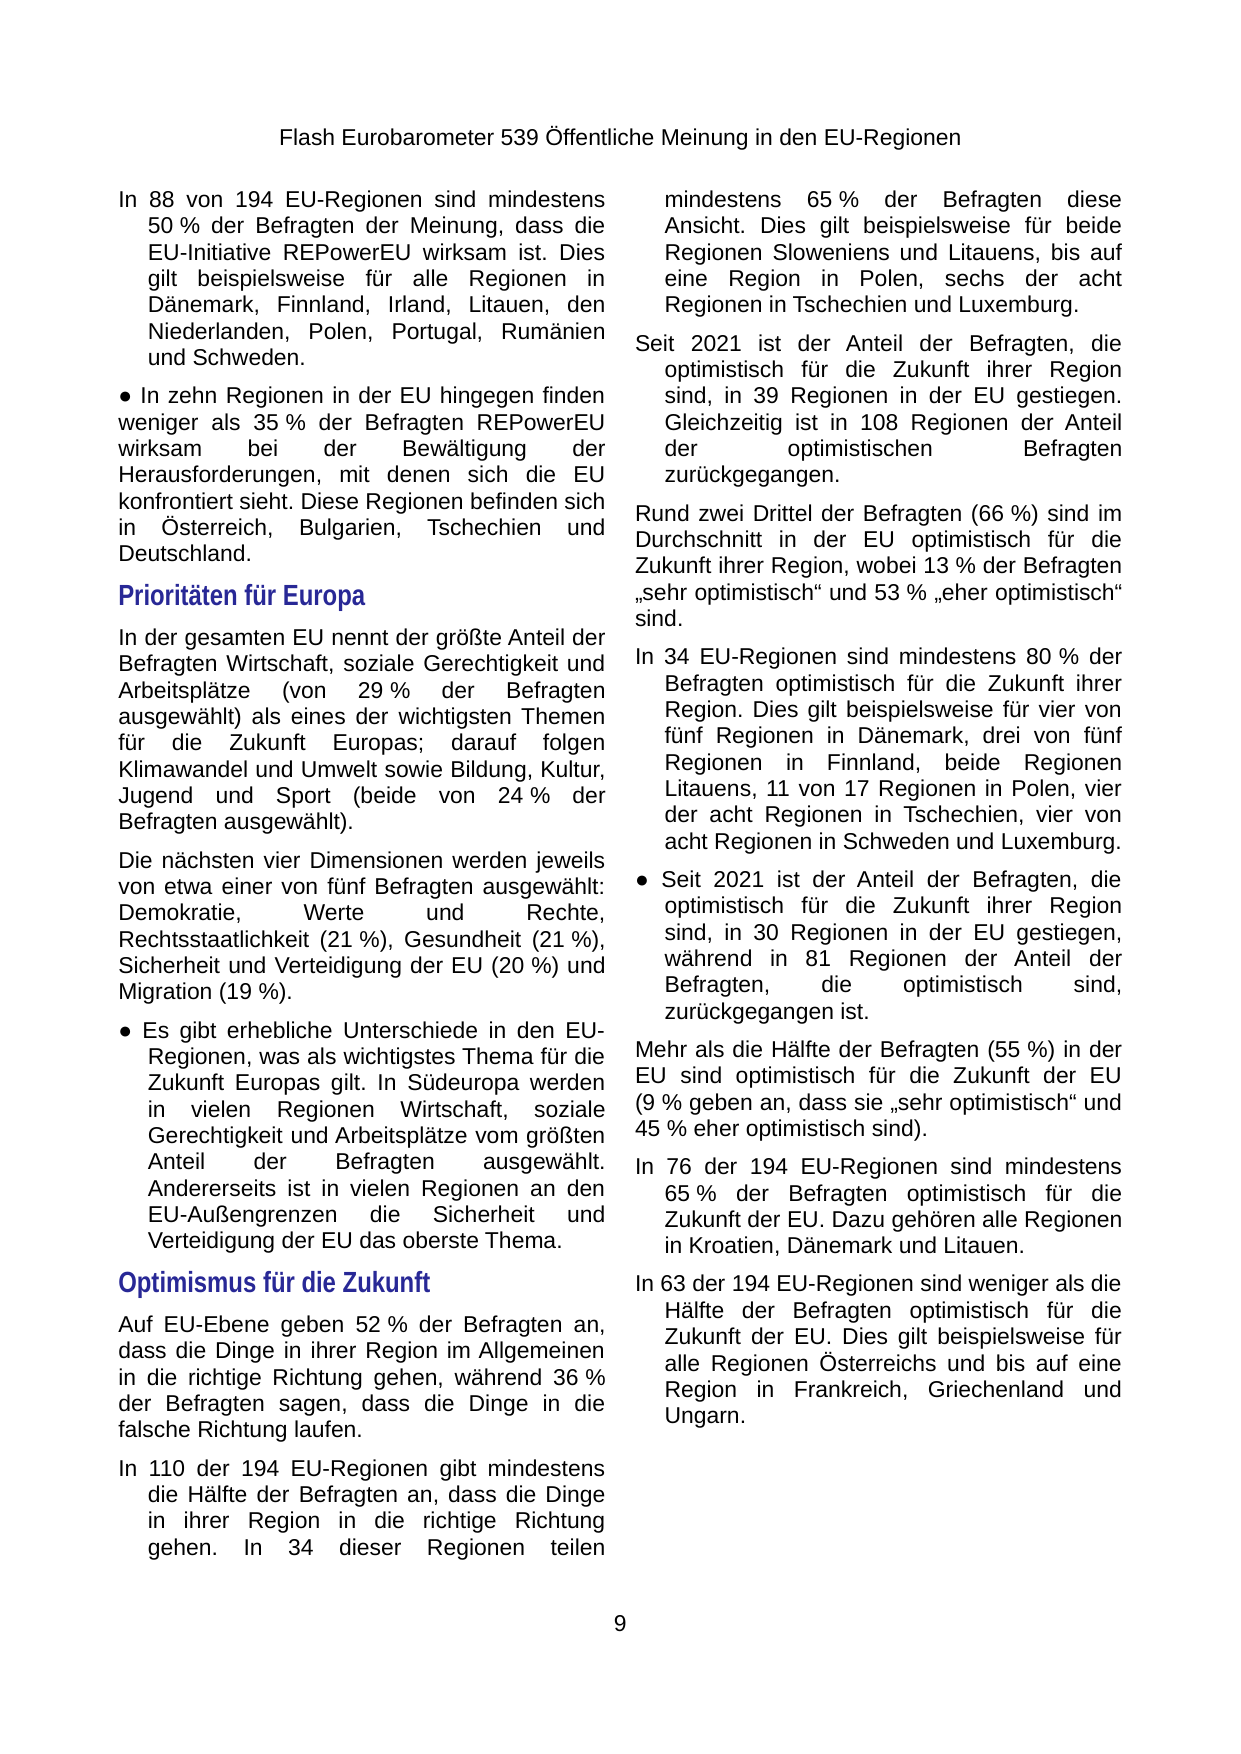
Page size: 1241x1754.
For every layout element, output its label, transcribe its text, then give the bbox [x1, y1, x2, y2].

text In 76 der 194 EU-Regionen sind mindestens 65 % der Befragten optimistisch für die Zukunft der EU. Dazu gehören alle Regionen in Kroatien, Dänemark und Litauen. [635, 1153, 1122, 1258]
text In 34 EU-Regionen sind mindestens 80 % der Befragten optimistisch für die Zukunft ihrer Region. Dies gilt beispielsweise für vier von fünf Regionen in Dänemark, drei von fünf Regionen in Finnland, beide Regionen Litauens, 11 von 17 Regionen in Polen, vier der acht Regionen in Tschechien, vier von acht Regionen in Schweden und Luxemburg. [635, 643, 1122, 854]
text Seit 2021 ist der Anteil der Befragten, die optimistisch für die Zukunft ihrer Region sind, in 39 Regionen in der EU gestiegen. Gleichzeitig ist in 108 Regionen der Anteil der optimistischen Befragten zurückgegangen. [635, 329, 1122, 488]
text Mehr als die Hälfte der Befragten (55 %) in der EU sind optimistisch für die Zukunft der EU (9 % geben an, dass sie „sehr optimistisch“ und 45 % eher optimistisch sind). [635, 1036, 1122, 1141]
text Auf EU-Ebene geben 52 % der Befragten an, dass die Dinge in ihrer Region im Allgemeinen in die richtige Richtung gehen, während 36 % der Befragten sagen, dass die Dinge in die falsche Richtung laufen. [118, 1311, 605, 1443]
text In der gesamten EU nennt der größte Anteil der Befragten Wirtschaft, soziale Gerechtigkeit und Arbeitsplätze (von 29 % der Befragten ausgewählt) als eines der wichtigsten Themen für die Zukunft Europas; darauf folgen Klimawandel und Umwelt sowie Bildung, Kultur, Jugend und Sport (beide von 24 % der Befragten ausgewählt). [118, 624, 605, 835]
text mindestens 65 % der Befragten diese Ansicht. Dies gilt beispielsweise für beide Regionen Sloweniens und Litauens, bis auf eine Region in Polen, sechs der acht Regionen in Tschechien und Luxemburg. [635, 186, 1122, 318]
text Prioritäten für Europa [118, 578, 605, 612]
text Die nächsten vier Dimensionen werden jeweils von etwa einer von fünf Befragten ausgewählt: Demokratie, Werte und Rechte, Rechtsstaatlichkeit (21 %), Gesundheit (21 %), Sicherheit und Verteidigung der EU (20 %) und Migration (19 %). [118, 847, 605, 1005]
text ● Seit 2021 ist der Anteil der Befragten, die optimistisch für die Zukunft ihrer Region sind, in 30 Regionen in der EU gestiegen, während in 81 Regionen der Anteil der Befragten, die optimistisch sind, zurückgegangen ist. [635, 866, 1122, 1024]
text ● Es gibt erhebliche Unterschiede in den EU-Regionen, was als wichtigstes Thema für die Zukunft Europas gilt. In Südeuropa werden in vielen Regionen Wirtschaft, soziale Gerechtigkeit und Arbeitsplätze vom größten Anteil der Befragten ausgewählt. Andererseits ist in vielen Regionen an den EU-Außengrenzen die Sicherheit und Verteidigung der EU das oberste Thema. [118, 1017, 605, 1254]
text Optimismus für die Zukunft [118, 1266, 605, 1299]
text Rund zwei Drittel der Befragten (66 %) sind im Durchschnitt in der EU optimistisch für die Zukunft ihrer Region, wobei 13 % der Befragten „sehr optimistisch“ und 53 % „eher optimistisch“ sind. [635, 499, 1122, 631]
text In 63 der 194 EU-Regionen sind weniger als die Hälfte der Befragten optimistisch für die Zukunft der EU. Dies gilt beispielsweise für alle Regionen Österreichs und bis auf eine Region in Frankreich, Griechenland und Ungarn. [635, 1270, 1122, 1428]
text ● In zehn Regionen in der EU hingegen finden weniger als 35 % der Befragten REPowerEU wirksam bei der Bewältigung der Herausforderungen, mit denen sich die EU konfrontiert sieht. Diese Regionen befinden sich in Österreich, Bulgarien, Tschechien und Deutschland. [118, 382, 605, 567]
text In 88 von 194 EU-Regionen sind mindestens 50 % der Befragten der Meinung, dass die EU-Initiative REPowerEU wirksam ist. Dies gilt beispielsweise für alle Regionen in Dänemark, Finnland, Irland, Litauen, den Niederlanden, Polen, Portugal, Rumänien und Schweden. [118, 186, 605, 370]
text In 110 der 194 EU-Regionen gibt mindestens die Hälfte der Befragten an, dass die Dinge in ihrer Region in die richtige Richtung gehen. In 34 dieser Regionen teilen [118, 1454, 605, 1560]
